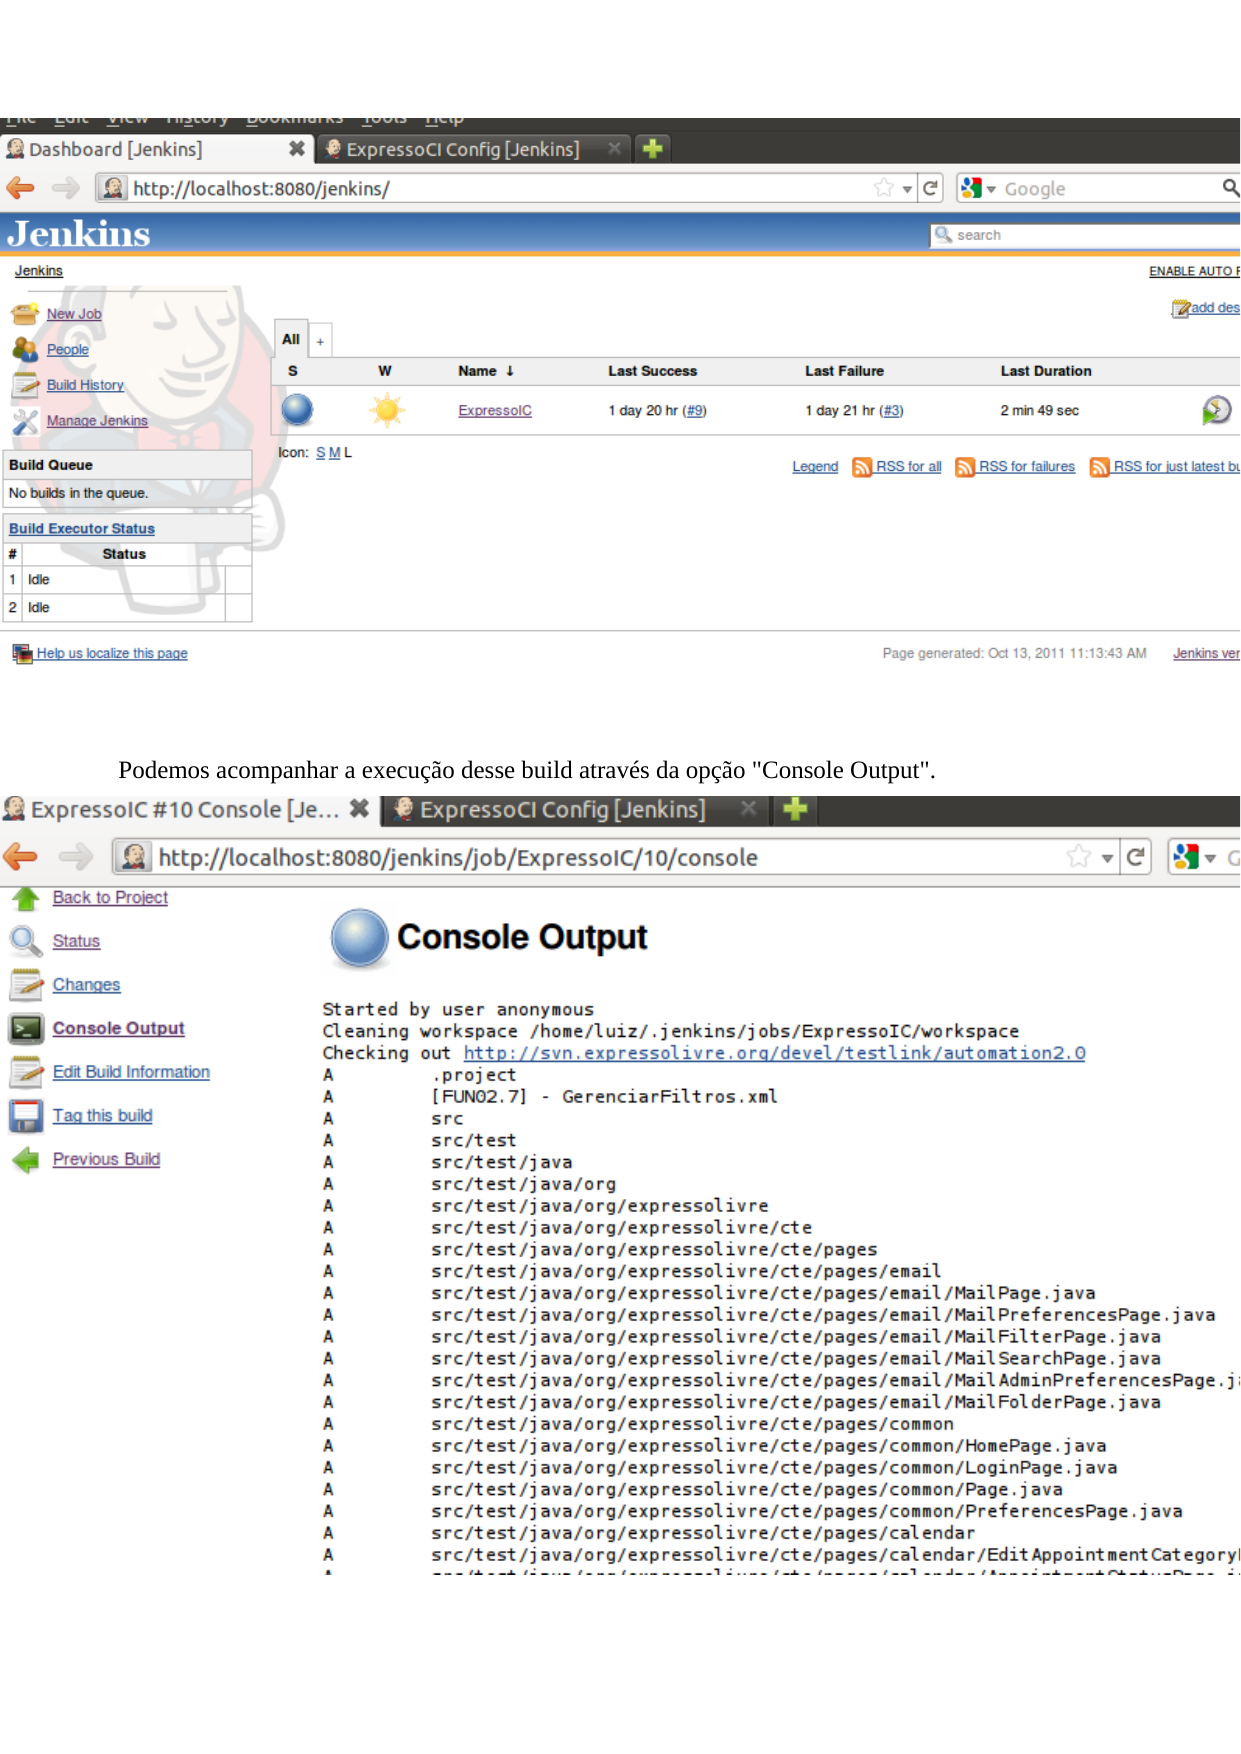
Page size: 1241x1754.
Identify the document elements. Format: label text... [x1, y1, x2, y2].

picture [0, 796, 1241, 1575]
picture [0, 118, 1241, 756]
text Podemos acompanhar a execução desse build através da opção "Console Output". [118, 756, 1122, 784]
